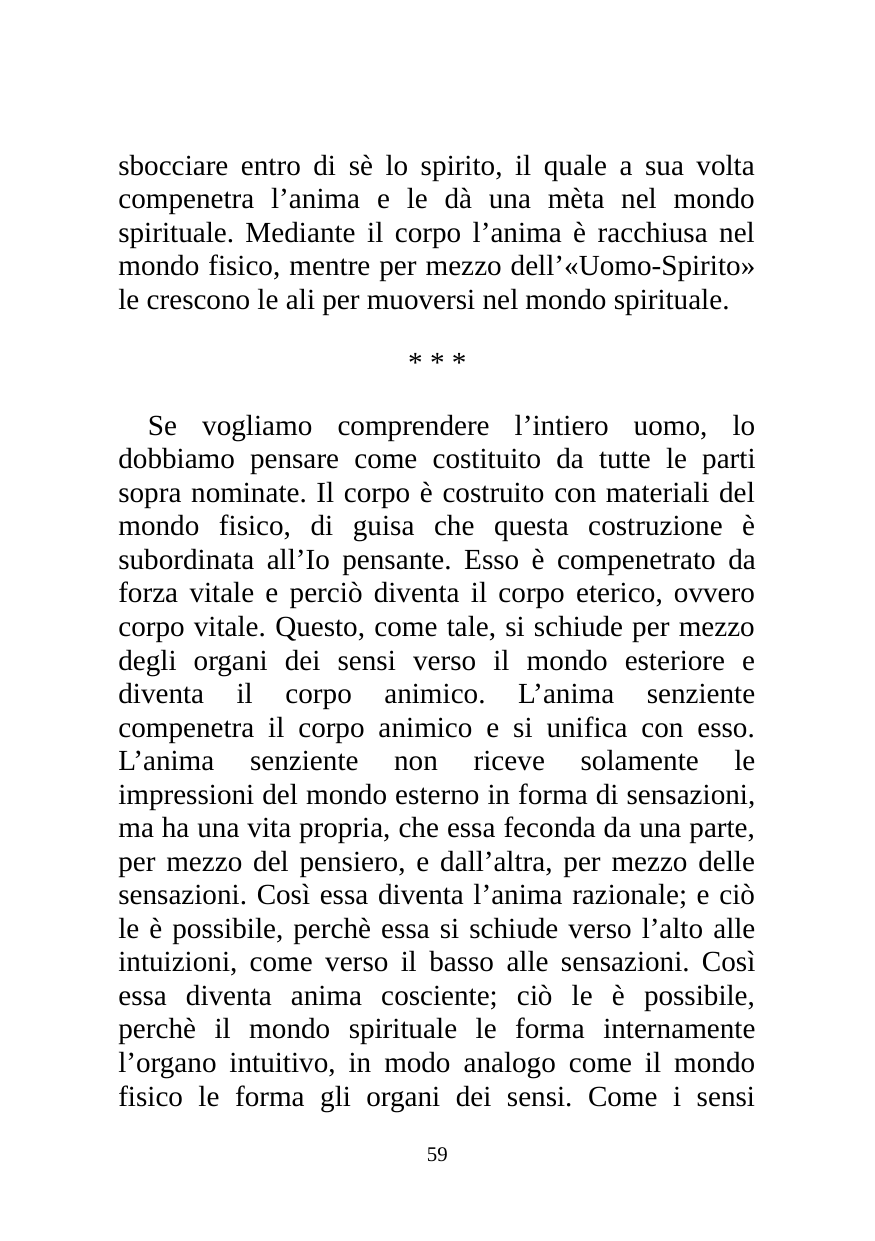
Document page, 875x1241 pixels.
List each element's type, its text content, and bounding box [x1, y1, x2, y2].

text sbocciare entro di sè lo spirito, il quale a sua volta compenetra l’anima e le dà una mèta nel mondo spirituale. Mediante il corpo l’anima è racchiusa nel mondo fisico, mentre per mezzo dell’«Uomo-Spirito» le crescono le ali per muoversi nel mondo spirituale. [118, 148, 756, 315]
text * * * [118, 345, 756, 378]
text Se vogliamo comprendere l’intiero uomo, lo dobbiamo pensare come costituito da tutte le parti sopra nominate. Il corpo è costruito con materiali del mondo fisico, di guisa che questa costruzione è subordinata all’Io pensante. Esso è compenetrato da forza vitale e perciò diventa il corpo eterico, ovvero corpo vitale. Questo, come tale, si schiude per mezzo degli organi dei sensi verso il mondo esteriore e diventa il corpo animico. L’anima senziente compenetra il corpo animico e si unifica con esso. L’anima senziente non riceve solamente le impressioni del mondo esterno in forma di sensazioni, ma ha una vita propria, che essa feconda da una parte, per mezzo del pensiero, e dall’altra, per mezzo delle sensazioni. Così essa diventa l’anima razionale; e ciò le è possibile, perchè essa si schiude verso l’alto alle intuizioni, come verso il basso alle sensazioni. Così essa diventa anima cosciente; ciò le è possibile, perchè il mondo spirituale le forma internamente l’organo intuitivo, in modo analogo come il mondo fisico le forma gli organi dei sensi. Come i sensi [118, 408, 756, 1112]
